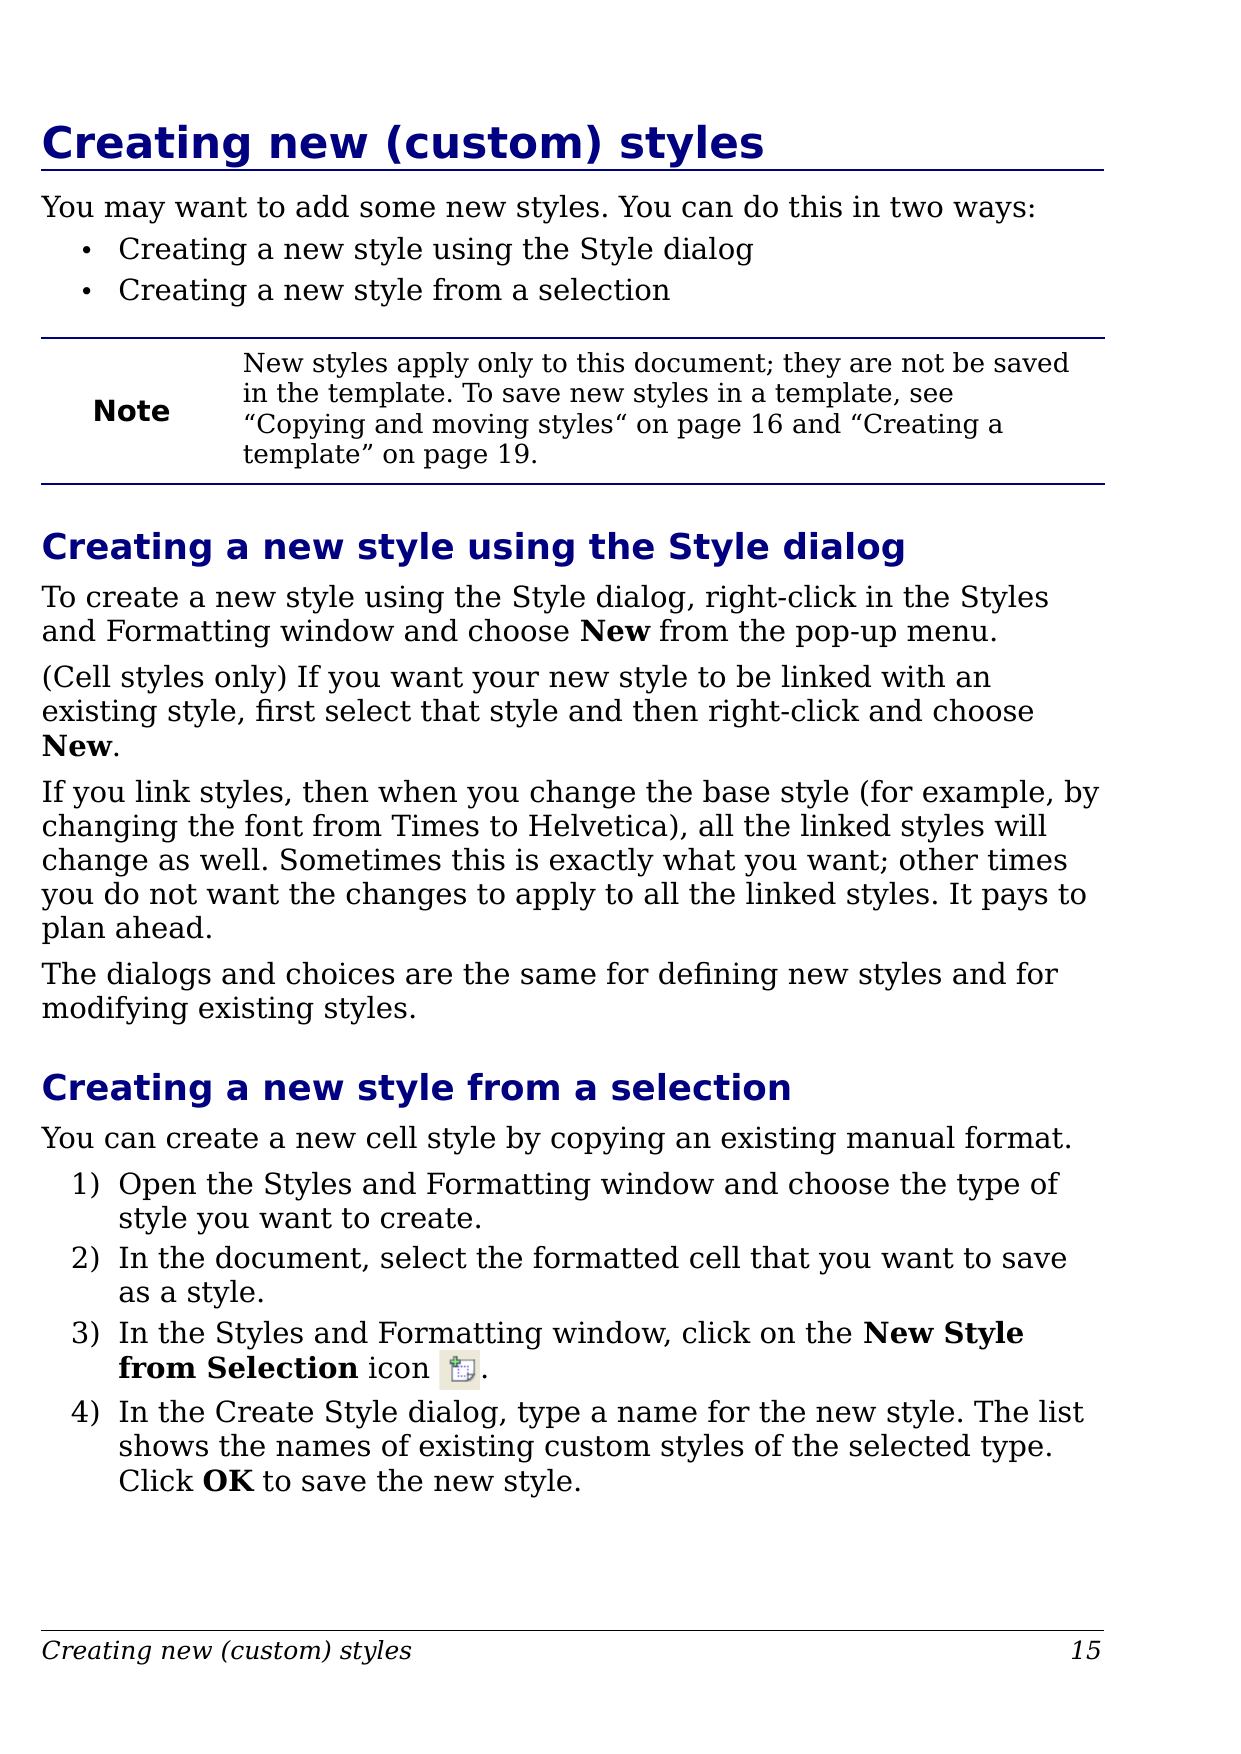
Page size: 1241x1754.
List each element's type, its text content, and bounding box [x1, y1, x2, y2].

text To create a new style using the Style dialog, right-click in the Styles and Formatting window and choose New from the pop-up menu. [41, 580, 1104, 648]
text You may want to add some new styles. You can do this in two ways: [41, 190, 1104, 224]
subtitle Creating a new style using the Style dialog [41, 526, 1104, 567]
picture [439, 1350, 480, 1390]
text (Cell styles only) If you want your new style to be linked with an existing style, first select that style and then right-click and choose New. [41, 661, 1104, 763]
subtitle Creating a new style from a selection [41, 1067, 1104, 1109]
text The dialogs and choices are the same for defining new styles and for modifying existing styles. [41, 958, 1104, 1026]
list Creating a new style from a selection [79, 273, 1104, 307]
list In the document, select the formatted cell that you want to save as a style. [100, 1242, 1104, 1310]
table_header New styles apply only to this document; they are not be saved in the template. To save new styles in a template, see “Copying and moving styles“ on page 16 and “Creating a template” on page 19. [221, 339, 1105, 483]
list In the Styles and Formatting window, click on the New Style from Selection icon . [100, 1316, 1104, 1389]
table_header Note [41, 339, 221, 483]
list Creating a new style using the Style dialog [79, 233, 1104, 267]
text You can create a new cell style by copying an existing manual format. [41, 1121, 1104, 1155]
list In the Create Style dialog, type a name for the new style. The list shows the names of existing custom styles of the selected type. Click OK to save the new style. [100, 1396, 1104, 1498]
list Open the Styles and Formatting window and choose the type of style you want to create. [100, 1168, 1104, 1236]
text If you link styles, then when you change the base style (for example, by changing the font from Times to Helvetica), all the linked styles will change as well. Sometimes this is exactly what you want; other times you do not want the changes to apply to all the linked styles. It pays to plan ahead. [41, 775, 1104, 945]
subtitle Creating new (custom) styles [41, 118, 1104, 169]
